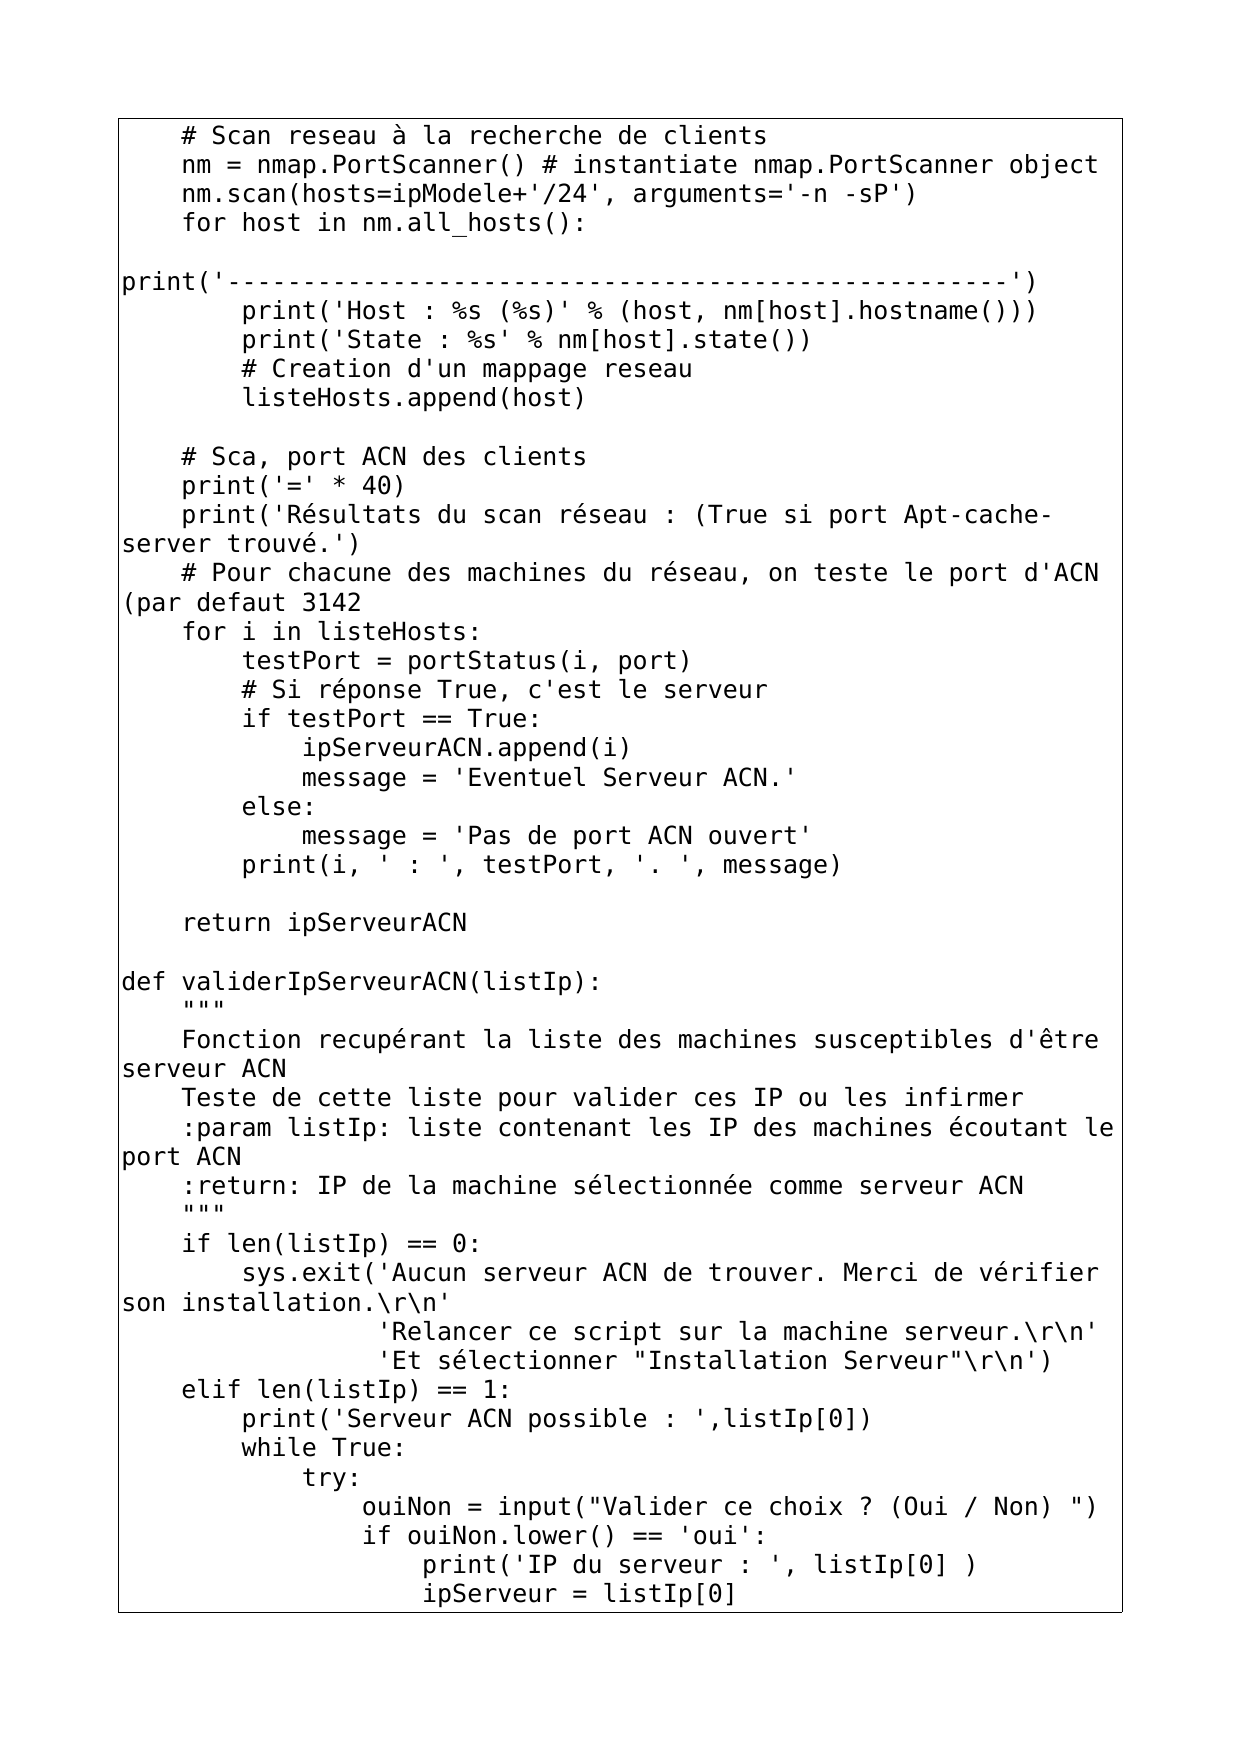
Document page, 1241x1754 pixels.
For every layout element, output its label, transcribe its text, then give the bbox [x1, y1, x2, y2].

table_header # Scan reseau à la recherche de clients nm = nmap.PortScanner() # instantiate nmap.PortScanner object nm.scan(hosts=ipModele+'/24', arguments='-n -sP') for host in nm.all_hosts(): print('----------------------------------------------------') print('Host : %s (%s)' % (host, nm[host].hostname())) print('State : %s' % nm[host].state()) # Creation d'un mappage reseau listeHosts.append(host) # Sca, port ACN des clients print('=' * 40) print('Résultats du scan réseau : (True si port Apt-cache-server trouvé.') # Pour chacune des machines du réseau, on teste le port d'ACN (par defaut 3142 for i in listeHosts: testPort = portStatus(i, port) # Si réponse True, c'est le serveur if testPort == True: ipServeurACN.append(i) message = 'Eventuel Serveur ACN.' else: message = 'Pas de port ACN ouvert' print(i, ' : ', testPort, '. ', message) return ipServeurACN def validerIpServeurACN(listIp): """ Fonction recupérant la liste des machines susceptibles d'être serveur ACN Teste de cette liste pour valider ces IP ou les infirmer :param listIp: liste contenant les IP des machines écoutant le port ACN :return: IP de la machine sélectionnée comme serveur ACN """ if len(listIp) == 0: sys.exit('Aucun serveur ACN de trouver. Merci de vérifier son installation.\r\n' 'Relancer ce script sur la machine serveur.\r\n' 'Et sélectionner "Installation Serveur"\r\n') elif len(listIp) == 1: print('Serveur ACN possible : ',listIp[0]) while True: try: ouiNon = input("Valider ce choix ? (Oui / Non) ") if ouiNon.lower() == 'oui': print('IP du serveur : ', listIp[0] ) ipServeur = listIp[0] [119, 119, 1122, 1612]
